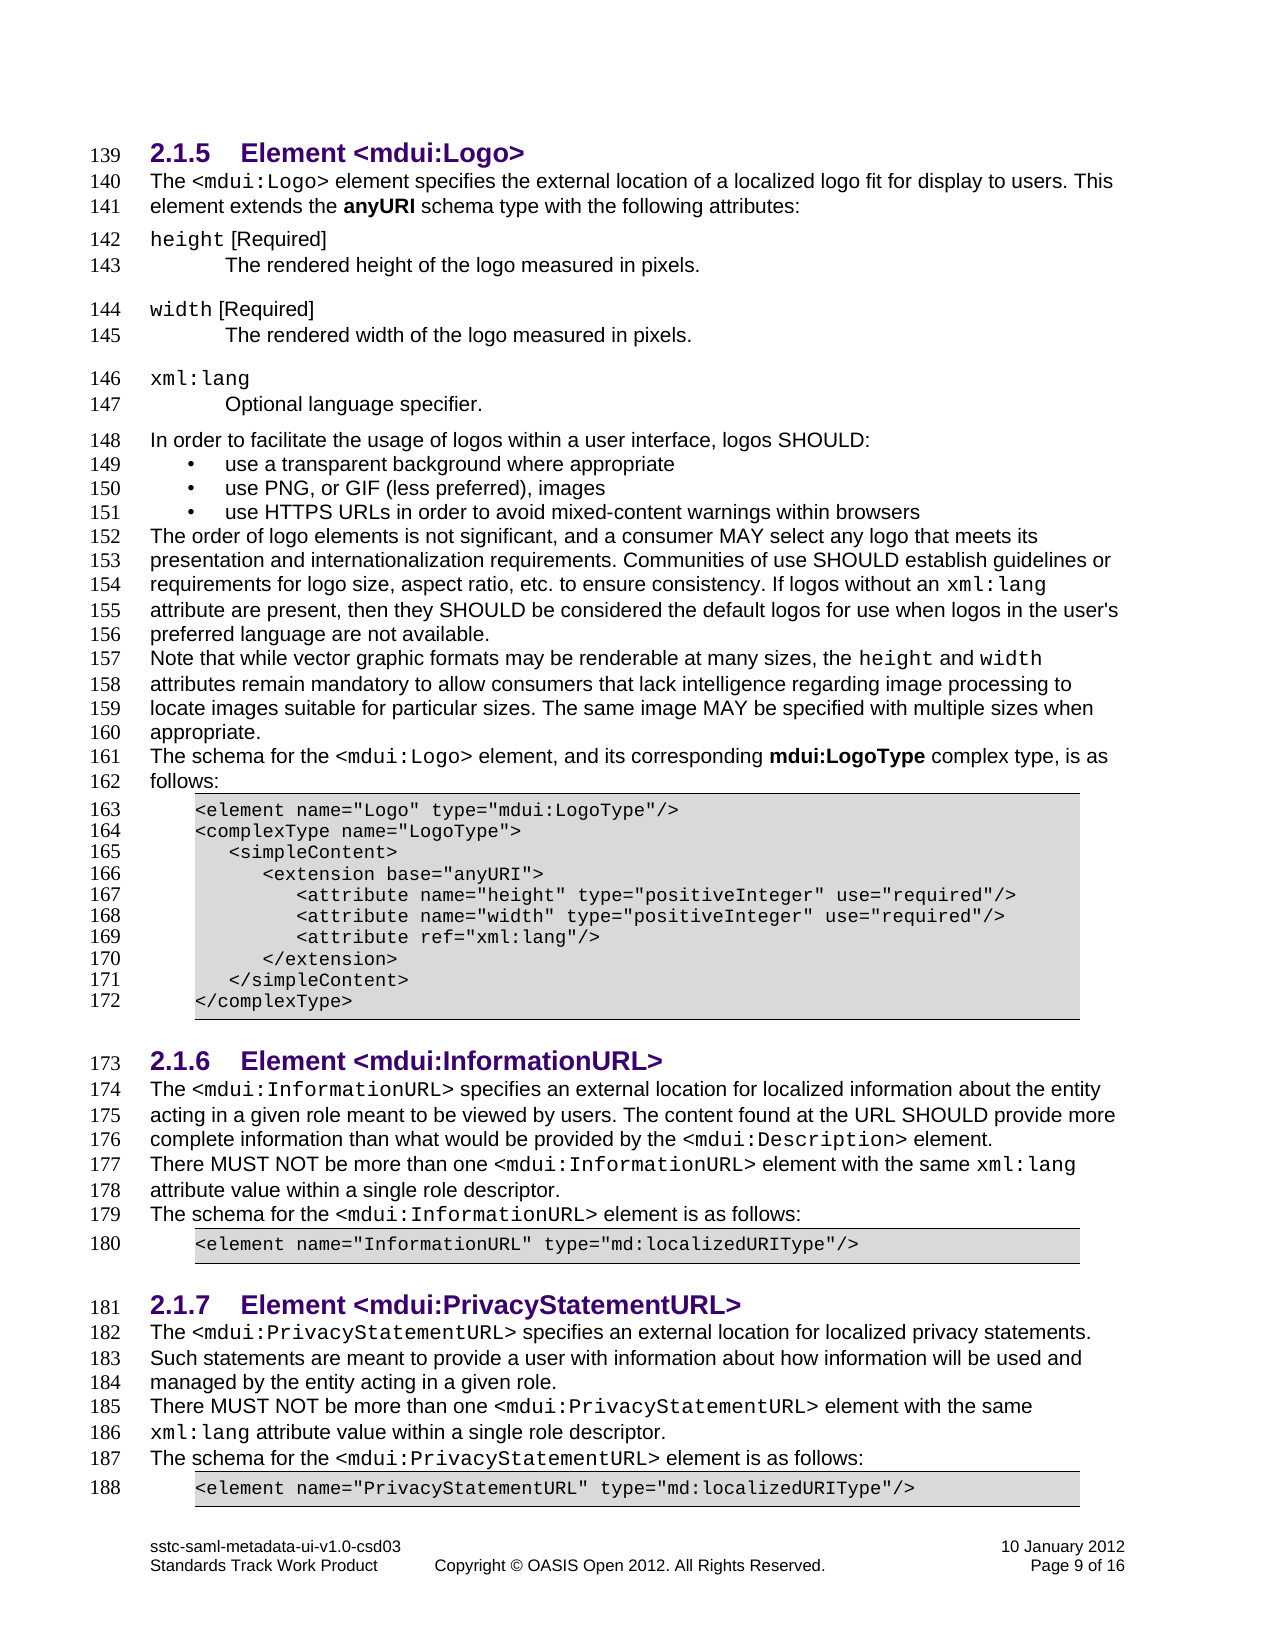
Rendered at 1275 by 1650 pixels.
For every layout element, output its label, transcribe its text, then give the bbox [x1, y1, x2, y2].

text <extension base="anyURI"> [195, 857, 1080, 878]
text The schema for the <mdui:InformationURL> element is as follows: [150, 1202, 1125, 1228]
text The order of logo elements is not significant, and a consumer MAY select any logo that meets its presentation and internationalization requirements. Communities of use SHOULD establish guidelines or requirements for logo size, aspect ratio, etc. to ensure consistency. If logos without an xml:lang attribute are present, then they SHOULD be considered the default logos for use when logos in the user's preferred language are not available. [150, 524, 1125, 646]
text </simpleContent> [195, 963, 1080, 984]
list use a transparent background where appropriate [187, 452, 1125, 476]
subtitle Element <mdui:PrivacyStatementURL> [150, 1289, 1125, 1320]
text The schema for the <mdui:PrivacyStatementURL> element is as follows: [150, 1445, 1125, 1471]
text The <mdui:InformationURL> specifies an external location for localized information about the entity acting in a given role meant to be viewed by users. The content found at the URL SHOULD provide more complete information than what would be provided by the <mdui:Description> element. [150, 1077, 1125, 1152]
text The <mdui:Logo> element specifies the external location of a localized logo fit for display to users. This element extends the anyURI schema type with the following attributes: [150, 168, 1125, 218]
text <attribute name="height" type="positiveInteger" use="required"/> [195, 878, 1080, 899]
list use PNG, or GIF (less preferred), images [187, 476, 1125, 500]
subtitle Element <mdui:InformationURL> [150, 1045, 1125, 1077]
text In order to facilitate the usage of logos within a user interface, logos SHOULD: [150, 428, 1125, 452]
text <attribute name="width" type="positiveInteger" use="required"/> [195, 899, 1080, 921]
text <element name="Logo" type="mdui:LogoType"/> [195, 794, 1080, 814]
text There MUST NOT be more than one <mdui:PrivacyStatementURL> element with the same xml:lang attribute value within a single role descriptor. [150, 1394, 1125, 1445]
text <simpleContent> [195, 836, 1080, 857]
text <complexType name="LogoType"> [195, 814, 1080, 836]
text Note that while vector graphic formats may be renderable at many sizes, the height and width attributes remain mandatory to allow consumers that lack intelligence regarding image processing to locate images suitable for particular sizes. The same image MAY be specified with multiple sizes when appropriate. [150, 646, 1125, 743]
text The <mdui:PrivacyStatementURL> specifies an external location for localized privacy statements. Such statements are meant to provide a user with information about how information will be used and managed by the entity acting in a given role. [150, 1320, 1125, 1394]
text The rendered height of the logo measured in pixels. [225, 252, 1125, 276]
text <element name="InformationURL" type="md:localizedURIType"/> [195, 1229, 1080, 1263]
text Optional language specifier. [225, 392, 1125, 416]
text </extension> [195, 942, 1080, 963]
text </complexType> [195, 984, 1080, 1019]
text The rendered width of the logo measured in pixels. [225, 323, 1125, 347]
text xml:lang [150, 368, 1125, 392]
text <attribute ref="xml:lang"/> [195, 921, 1080, 942]
subtitle Element <mdui:Logo> [150, 137, 1125, 168]
text There MUST NOT be more than one <mdui:InformationURL> element with the same xml:lang attribute value within a single role descriptor. [150, 1152, 1125, 1202]
text height [Required] [150, 227, 1125, 252]
text The schema for the <mdui:Logo> element, and its corresponding mdui:LogoType complex type, is as follows: [150, 743, 1125, 793]
list use HTTPS URLs in order to avoid mixed-content warnings within browsers [187, 500, 1125, 524]
text width [Required] [150, 297, 1125, 323]
text <element name="PrivacyStatementURL" type="md:localizedURIType"/> [195, 1472, 1080, 1506]
